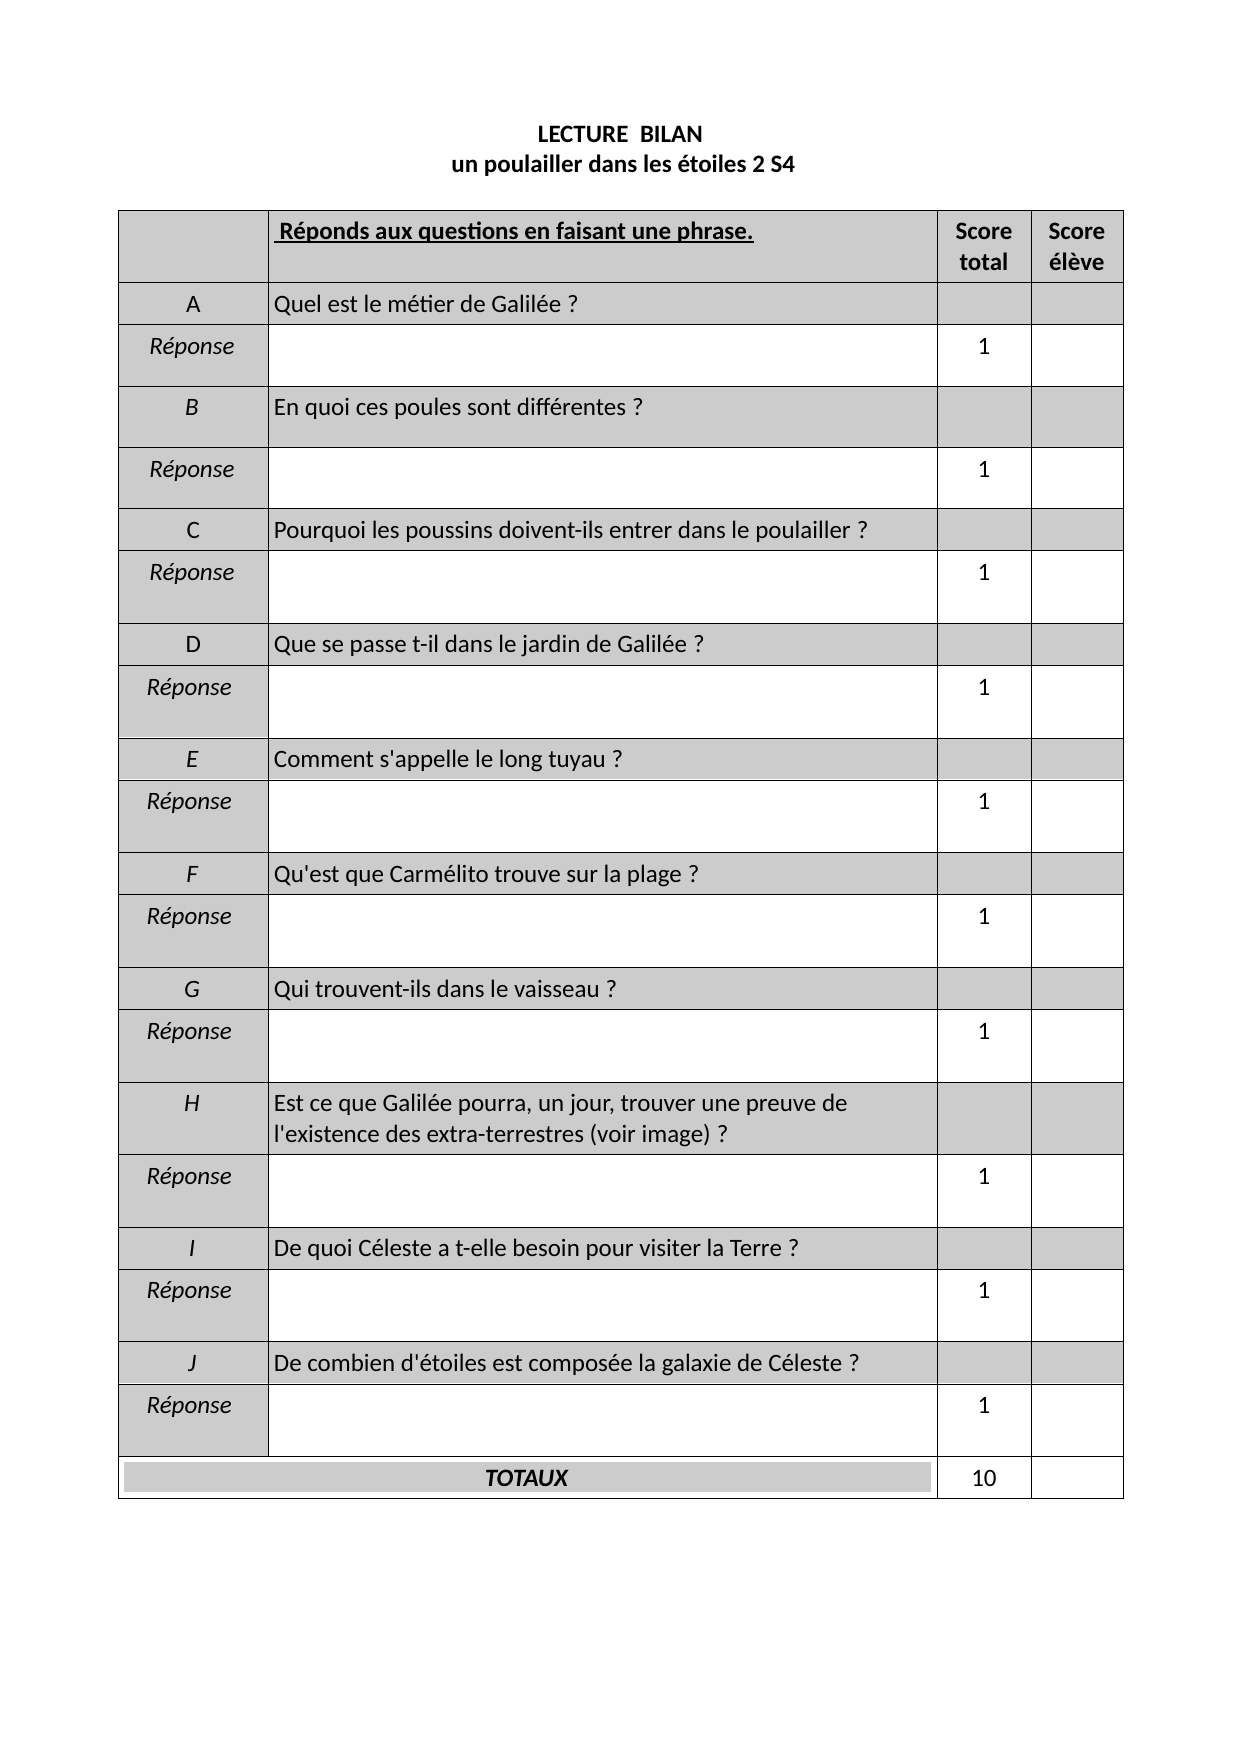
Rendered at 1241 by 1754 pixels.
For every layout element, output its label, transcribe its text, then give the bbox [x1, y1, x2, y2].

table_cell G [119, 968, 268, 1009]
table_cell J [119, 1342, 268, 1383]
table_cell [1032, 551, 1123, 623]
table_cell [938, 1083, 1031, 1154]
table_cell [1032, 624, 1123, 665]
table_cell 1 [938, 666, 1031, 737]
table_cell [1032, 968, 1123, 1009]
table_cell Quel est le métier de Galilée ? [269, 283, 937, 324]
table_cell Que se passe t-il dans le jardin de Galilée ? [269, 624, 937, 665]
table_cell [1032, 1342, 1123, 1383]
table_cell Réponse [119, 325, 268, 386]
table_cell [938, 1228, 1031, 1269]
table_cell 1 [938, 1010, 1031, 1082]
table_cell 1 [938, 1385, 1031, 1456]
table_cell Qu'est que Carmélito trouve sur la plage ? [269, 853, 937, 894]
table_cell Qui trouvent-ils dans le vaisseau ? [269, 968, 937, 1009]
table_cell 1 [938, 781, 1031, 852]
table_cell [938, 283, 1031, 324]
table_cell Réponse [119, 1270, 268, 1341]
table_cell De quoi Céleste a t-elle besoin pour visiter la Terre ? [269, 1228, 937, 1269]
table_cell [1032, 1228, 1123, 1269]
table_cell De combien d'étoiles est composée la galaxie de Céleste ? [269, 1342, 937, 1383]
table_header Score élève [1032, 211, 1123, 282]
table_cell [1032, 1010, 1123, 1082]
table_cell 1 [938, 895, 1031, 967]
table_cell B [119, 387, 268, 447]
table_cell [269, 1010, 937, 1082]
table_cell [269, 1270, 937, 1341]
table_cell 1 [938, 325, 1031, 386]
table_cell [938, 624, 1031, 665]
table_cell 1 [938, 1270, 1031, 1341]
table_cell [1032, 448, 1123, 508]
table_cell E [119, 739, 268, 779]
table_cell Réponse [119, 551, 268, 623]
table_cell [269, 1155, 937, 1227]
table_cell [1032, 1270, 1123, 1341]
table_cell [269, 895, 937, 967]
table_cell [1032, 387, 1123, 447]
table_cell Réponse [119, 895, 268, 967]
table_cell [1032, 1083, 1123, 1154]
table_cell A [119, 283, 268, 324]
table_cell [269, 551, 937, 623]
table_cell Réponse [119, 1010, 268, 1082]
table_cell [1032, 666, 1123, 737]
table_cell H [119, 1083, 268, 1154]
table_cell D [119, 624, 268, 665]
table_cell Réponse [119, 1155, 268, 1227]
text LECTURE BILAN [118, 118, 1122, 149]
table_cell [938, 739, 1031, 779]
table_cell [1032, 781, 1123, 852]
table_cell [1032, 853, 1123, 894]
table_cell [938, 387, 1031, 447]
table_cell Réponse [119, 781, 268, 852]
table_cell F [119, 853, 268, 894]
table_cell [269, 781, 937, 852]
table_cell 1 [938, 448, 1031, 508]
text un poulailler dans les étoiles 2 S4 [118, 149, 1122, 179]
table_cell Réponse [119, 666, 268, 737]
table_cell En quoi ces poules sont différentes ? [269, 387, 937, 447]
table_cell [1032, 739, 1123, 779]
table_cell [1032, 1385, 1123, 1456]
table_cell [1032, 895, 1123, 967]
table_cell Comment s'appelle le long tuyau ? [269, 739, 937, 779]
table_cell [938, 853, 1031, 894]
table_cell [269, 1385, 937, 1456]
table_cell 1 [938, 1155, 1031, 1227]
table_header Score total [938, 211, 1031, 282]
table_cell 1 [938, 551, 1031, 623]
table_cell [1032, 325, 1123, 386]
table_header Réponds aux questions en faisant une phrase. [269, 211, 937, 282]
table_cell [269, 666, 937, 737]
table_cell [938, 509, 1031, 550]
table_cell [938, 1342, 1031, 1383]
table_cell 10 [938, 1457, 1031, 1498]
table_cell TOTAUX [119, 1457, 937, 1498]
table_cell Est ce que Galilée pourra, un jour, trouver une preuve de l'existence des extra-terrestres (voir image) ? [269, 1083, 937, 1154]
table_cell [269, 448, 937, 508]
table_cell [1032, 1155, 1123, 1227]
table_cell Pourquoi les poussins doivent-ils entrer dans le poulailler ? [269, 509, 937, 550]
table_cell [1032, 1457, 1123, 1498]
table_cell [269, 325, 937, 386]
table_cell Réponse [119, 1385, 268, 1456]
table_cell C [119, 509, 268, 550]
table_cell I [119, 1228, 268, 1269]
table_cell [1032, 283, 1123, 324]
table_cell [1032, 509, 1123, 550]
table_cell Réponse [119, 448, 268, 508]
table_cell [938, 968, 1031, 1009]
table_header [119, 211, 268, 282]
